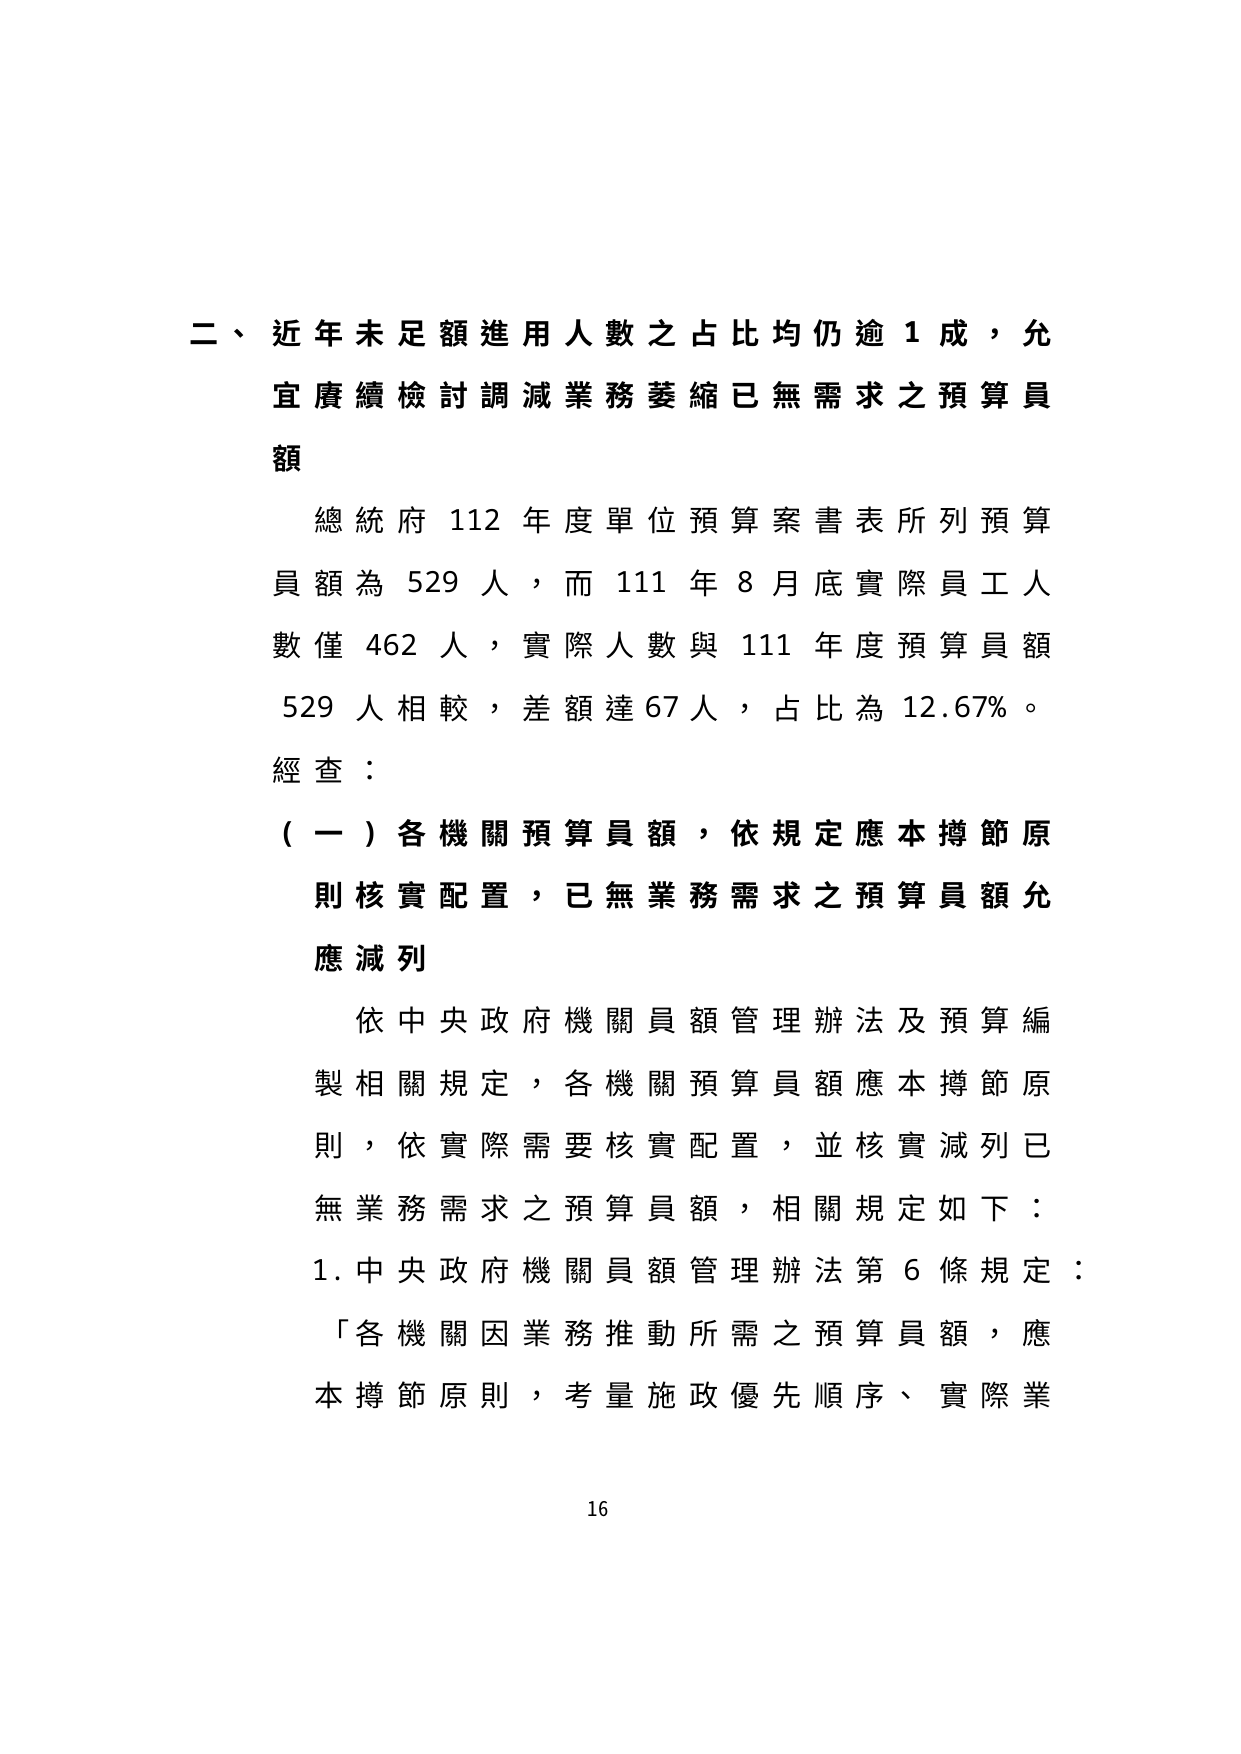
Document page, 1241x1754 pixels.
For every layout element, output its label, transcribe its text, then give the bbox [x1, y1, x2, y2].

text 二、近年未足額進用人數之占比均仍逾1成，允宜賡續檢討調減業務萎縮已無需求之預算員額 [183, 290, 1058, 477]
text 依中央政府機關員額管理辦法及預算編製相關規定，各機關預算員額應本撙節原則，依實際需要核實配置，並核實減列已無業務需求之預算員額，相關規定如下： [271, 977, 1058, 1227]
text 總統府112年度單位預算案書表所列預算員額為529人，而111年8月底實際員工人數僅462人，實際人數與111年度預算員額529人相較，差額達67人，占比為12.67%。經查： [242, 477, 1058, 790]
text 1.中央政府機關員額管理辦法第6條規定：「各機關因業務推動所需之預算員額，應本撙節原則，考量施政優先順序、實際業務消長、組織設置情形及機關人事費或用人費可支應程度，核實配置。」同法第11條第3款亦規定：「各機關應適時檢討輔助單位人力配置及運用情形；經檢討有節餘人力者，應配合減列預算員額、列管為出缺不補或調整為業務單位人力。」 [271, 1227, 1058, 1415]
text (一)各機關預算員額，依規定應本撙節原則核實配置，已無業務需求之預算員額允應減列 [242, 790, 1058, 977]
